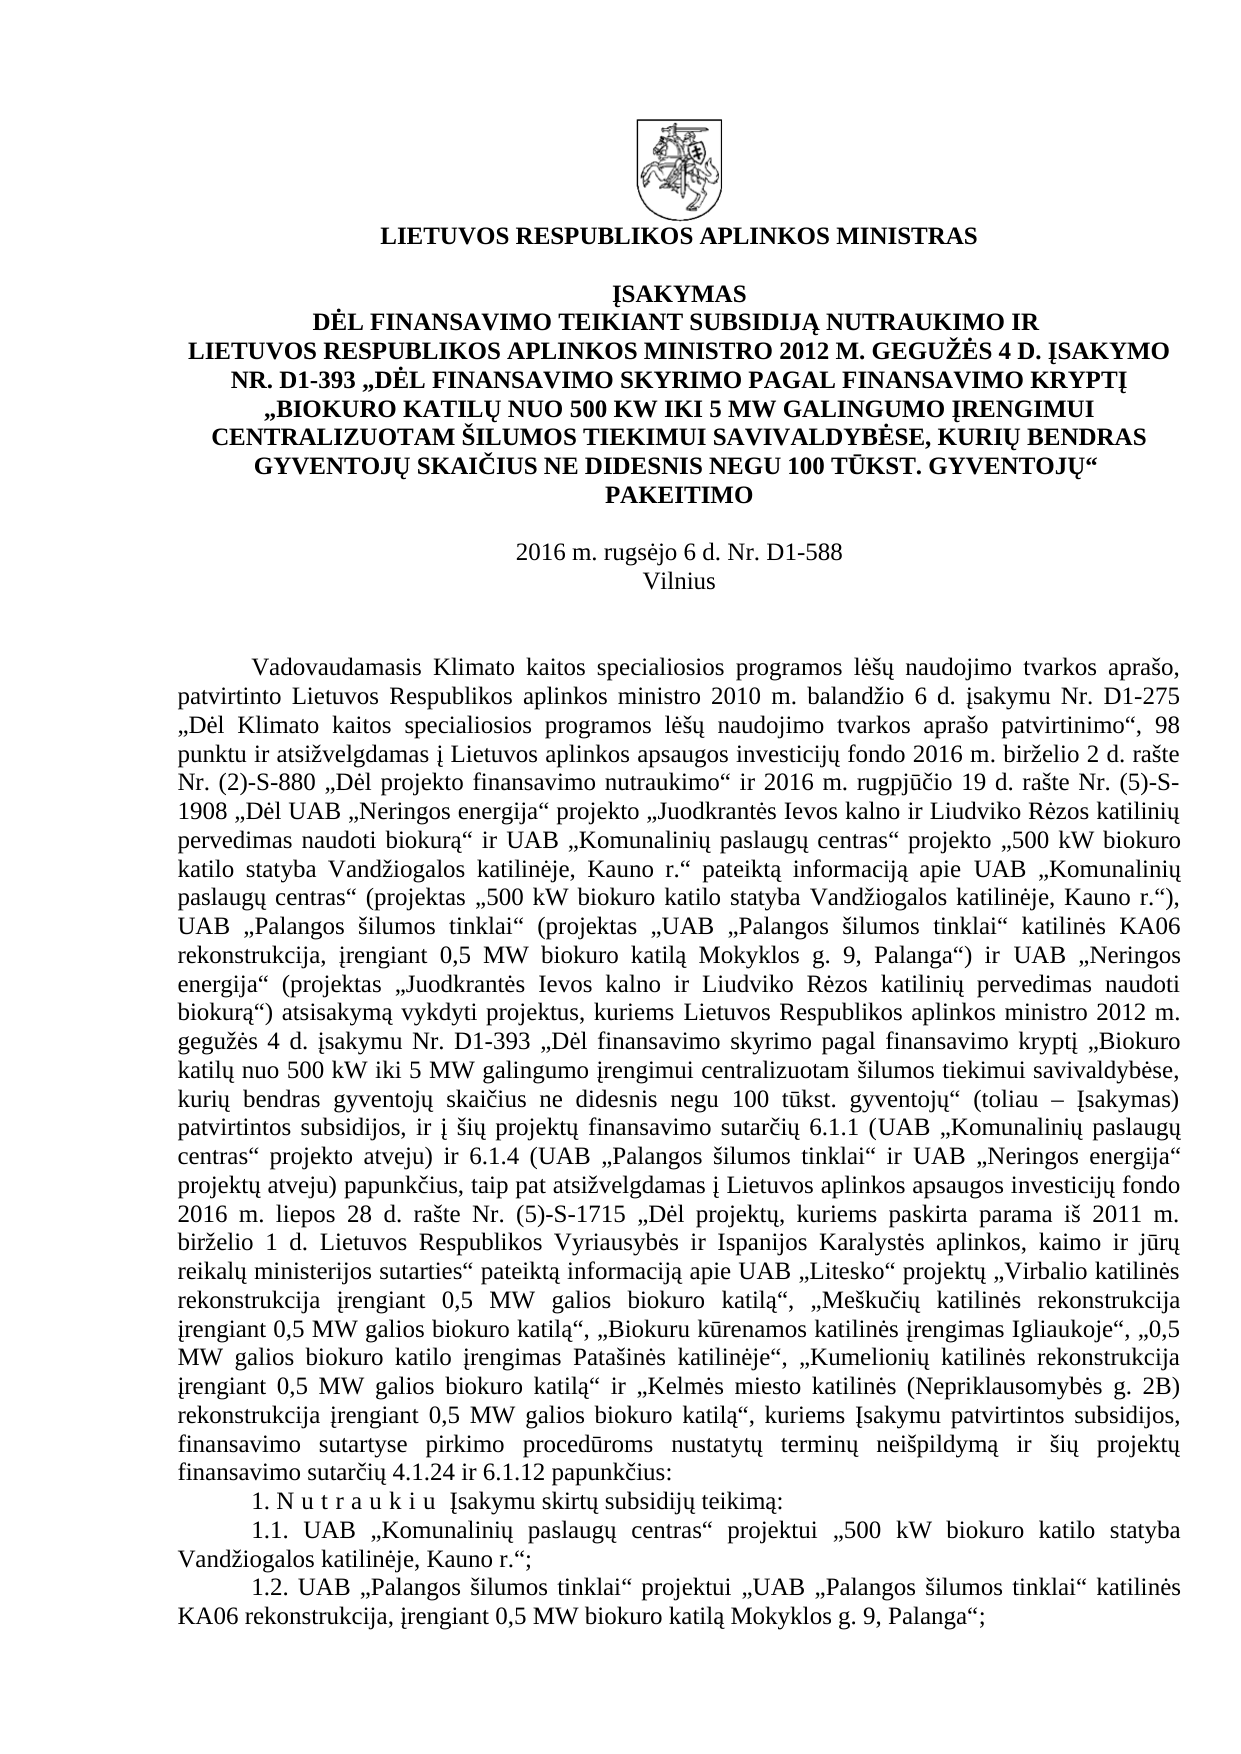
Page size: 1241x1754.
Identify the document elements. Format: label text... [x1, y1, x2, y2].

text PAKEITIMO [177, 480, 1181, 509]
text dėl FINANSAVIMO TEIKIANT SUBSIDIJĄ NUTRAUKIMO IR [177, 307, 1181, 336]
text Vilnius [177, 566, 1181, 595]
text ĮSAKYMAS [177, 279, 1181, 307]
text LIETUVOS RESPUBLIKOS APLINKOS MINISTRO 2012 M. gegužės 4 D. ĮSAKYMO Nr. D1-393 „DĖL FINANSAVIMO SKYRIMO PAGAL FINANSAVIMO KRYPTĮ „BIOKURO KATILŲ NUO 500 KW IKI 5 MW GALINGUMO ĮRENGIMUI CENTRALIZUOTAM ŠILUMOS TIEKIMUI SAVIVALDYBĖSE, KURIŲ BENDRAS GYVENTOJŲ SKAIČIUS NE DIDESNIS NEGU 100 TŪKST. GYVENTOJŲ“ [177, 336, 1181, 480]
text 1.2. UAB „Palangos šilumos tinklai“ projektui „UAB „Palangos šilumos tinklai“ katilinės KA06 rekonstrukcija, įrengiant 0,5 MW biokuro katilą Mokyklos g. 9, Palanga“; [177, 1572, 1181, 1630]
text 1.1. UAB „Komunalinių paslaugų centras“ projektui „500 kW biokuro katilo statyba Vandžiogalos katilinėje, Kauno r.“; [177, 1515, 1181, 1572]
text 2016 m. rugsėjo 6 d. Nr. D1-588 [177, 537, 1181, 566]
text Vadovaudamasis Klimato kaitos specialiosios programos lėšų naudojimo tvarkos aprašo, patvirtinto Lietuvos Respublikos aplinkos ministro 2010 m. balandžio 6 d. įsakymu Nr. D1-275 „Dėl Klimato kaitos specialiosios programos lėšų naudojimo tvarkos aprašo patvirtinimo“, 98 punktu ir atsižvelgdamas į Lietuvos aplinkos apsaugos investicijų fondo 2016 m. birželio 2 d. rašte Nr. (2)-S-880 „Dėl projekto finansavimo nutraukimo“ ir 2016 m. rugpjūčio 19 d. rašte Nr. (5)-S-1908 „Dėl UAB „Neringos energija“ projekto „Juodkrantės Ievos kalno ir Liudviko Rėzos katilinių pervedimas naudoti biokurą“ ir UAB „Komunalinių paslaugų centras“ projekto „500 kW biokuro katilo statyba Vandžiogalos katilinėje, Kauno r.“ pateiktą informaciją apie UAB „Komunalinių paslaugų centras“ (projektas „500 kW biokuro katilo statyba Vandžiogalos katilinėje, Kauno r.“), UAB „Palangos šilumos tinklai“ (projektas „UAB „Palangos šilumos tinklai“ katilinės KA06 rekonstrukcija, įrengiant 0,5 MW biokuro katilą Mokyklos g. 9, Palanga“) ir UAB „Neringos energija“ (projektas „Juodkrantės Ievos kalno ir Liudviko Rėzos katilinių pervedimas naudoti biokurą“) atsisakymą vykdyti projektus, kuriems Lietuvos Respublikos aplinkos ministro 2012 m. gegužės 4 d. įsakymu Nr. D1-393 „Dėl finansavimo skyrimo pagal finansavimo kryptį „Biokuro katilų nuo 500 kW iki 5 MW galingumo įrengimui centralizuotam šilumos tiekimui savivaldybėse, kurių bendras gyventojų skaičius ne didesnis negu 100 tūkst. gyventojų“ (toliau – Įsakymas) patvirtintos subsidijos, ir į šių projektų finansavimo sutarčių 6.1.1 (UAB „Komunalinių paslaugų centras“ projekto atveju) ir 6.1.4 (UAB „Palangos šilumos tinklai“ ir UAB „Neringos energija“ projektų atveju) papunkčius, taip pat atsižvelgdamas į Lietuvos aplinkos apsaugos investicijų fondo 2016 m. liepos 28 d. rašte Nr. (5)-S-1715 „Dėl projektų, kuriems paskirta parama iš 2011 m. birželio 1 d. Lietuvos Respublikos Vyriausybės ir Ispanijos Karalystės aplinkos, kaimo ir jūrų reikalų ministerijos sutarties“ pateiktą informaciją apie UAB „Litesko“ projektų „Virbalio katilinės rekonstrukcija įrengiant 0,5 MW galios biokuro katilą“, „Meškučių katilinės rekonstrukcija įrengiant 0,5 MW galios biokuro katilą“, „Biokuru kūrenamos katilinės įrengimas Igliaukoje“, „0,5 MW galios biokuro katilo įrengimas Patašinės katilinėje“, „Kumelionių katilinės rekonstrukcija įrengiant 0,5 MW galios biokuro katilą“ ir „Kelmės miesto katilinės (Nepriklausomybės g. 2B) rekonstrukcija įrengiant 0,5 MW galios biokuro katilą“, kuriems Įsakymu patvirtintos subsidijos, finansavimo sutartyse pirkimo procedūroms nustatytų terminų neišpildymą ir šių projektų finansavimo sutarčių 4.1.24 ir 6.1.12 papunkčius: [177, 652, 1181, 1486]
text LIETUVOS RESPUBLIKOS APLINKOS MINISTRAS [177, 221, 1181, 250]
text 1. Nutraukiu Įsakymu skirtų subsidijų teikimą: [177, 1486, 1181, 1515]
